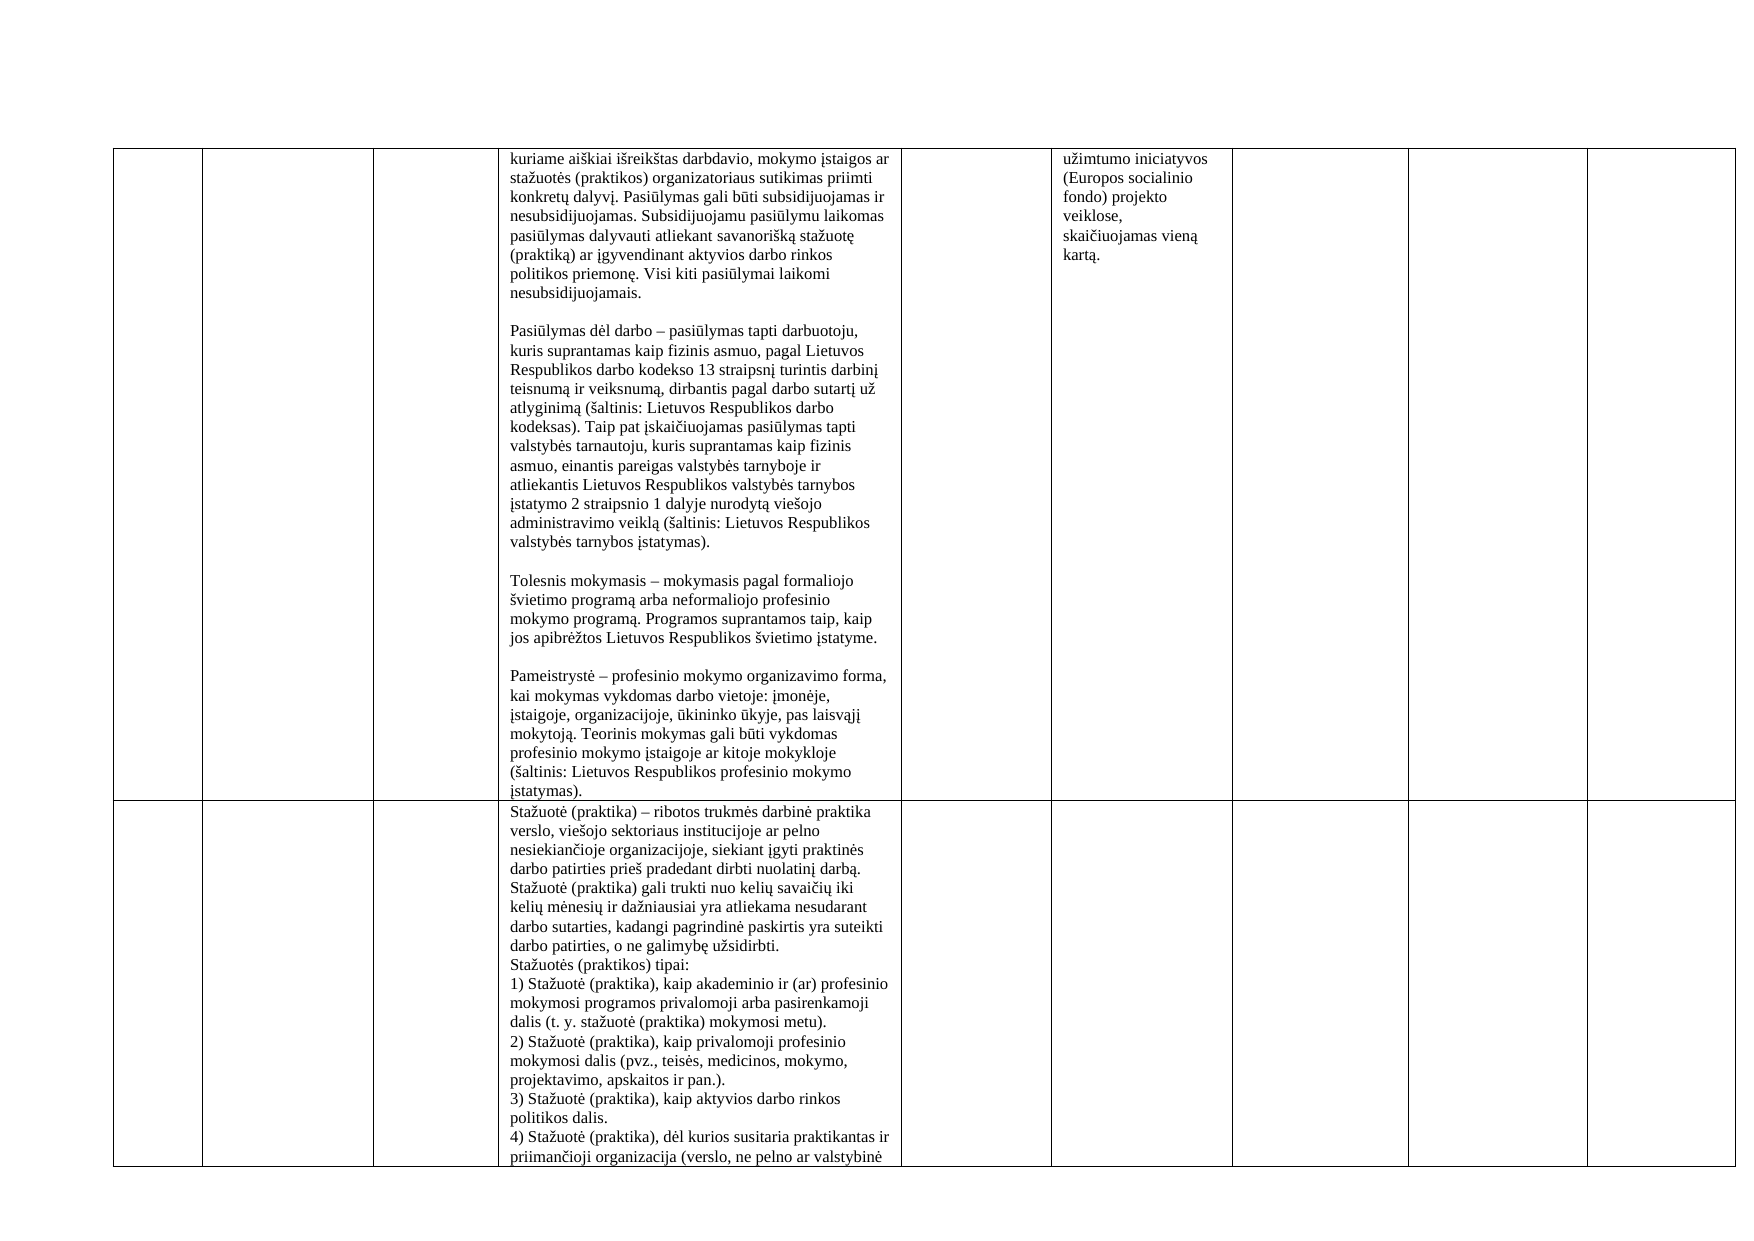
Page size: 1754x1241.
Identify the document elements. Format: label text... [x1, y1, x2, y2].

table_cell [203, 801, 373, 1166]
table_cell [1233, 801, 1408, 1166]
table_cell užimtumo iniciatyvos (Europos socialinio fondo) projekto veiklose, skaičiuojamas vieną kartą. [1052, 149, 1232, 800]
table_cell [1409, 149, 1587, 800]
table_cell [902, 149, 1051, 800]
table_cell [374, 149, 498, 800]
table_cell [114, 801, 202, 1166]
table_cell [114, 149, 202, 800]
table_cell [374, 801, 498, 1166]
table_cell [1409, 801, 1587, 1166]
table_cell [1052, 801, 1232, 1166]
table_cell [902, 801, 1051, 1166]
table_cell [203, 149, 373, 800]
table_cell Stažuotė (praktika) – ribotos trukmės darbinė praktika verslo, viešojo sektoriaus institucijoje ar pelno nesiekiančioje organizacijoje, siekiant įgyti praktinės darbo patirties prieš pradedant dirbti nuolatinį darbą. Stažuotė (praktika) gali trukti nuo kelių savaičių iki kelių mėnesių ir dažniausiai yra atliekama nesudarant darbo sutarties, kadangi pagrindinė paskirtis yra suteikti darbo patirties, o ne galimybę užsidirbti. Stažuotės (praktikos) tipai: 1) Stažuotė (praktika), kaip akademinio ir (ar) profesinio mokymosi programos privalomoji arba pasirenkamoji dalis (t. y. stažuotė (praktika) mokymosi metu). 2) Stažuotė (praktika), kaip privalomoji profesinio mokymosi dalis (pvz., teisės, medicinos, mokymo, projektavimo, apskaitos ir pan.). 3) Stažuotė (praktika), kaip aktyvios darbo rinkos politikos dalis. 4) Stažuotė (praktika), dėl kurios susitaria praktikantas ir priimančioji organizacija (verslo, ne pelno ar valstybinė [499, 801, 901, 1166]
table_cell [1588, 801, 1735, 1166]
table_cell kuriame aiškiai išreikštas darbdavio, mokymo įstaigos ar stažuotės (praktikos) organizatoriaus sutikimas priimti konkretų dalyvį. Pasiūlymas gali būti subsidijuojamas ir nesubsidijuojamas. Subsidijuojamu pasiūlymu laikomas pasiūlymas dalyvauti atliekant savanorišką stažuotę (praktiką) ar įgyvendinant aktyvios darbo rinkos politikos priemonę. Visi kiti pasiūlymai laikomi nesubsidijuojamais. Pasiūlymas dėl darbo – pasiūlymas tapti darbuotoju, kuris suprantamas kaip fizinis asmuo, pagal Lietuvos Respublikos darbo kodekso 13 straipsnį turintis darbinį teisnumą ir veiksnumą, dirbantis pagal darbo sutartį už atlyginimą (šaltinis: Lietuvos Respublikos darbo kodeksas). Taip pat įskaičiuojamas pasiūlymas tapti valstybės tarnautoju, kuris suprantamas kaip fizinis asmuo, einantis pareigas valstybės tarnyboje ir atliekantis Lietuvos Respublikos valstybės tarnybos įstatymo 2 straipsnio 1 dalyje nurodytą viešojo administravimo veiklą (šaltinis: Lietuvos Respublikos valstybės tarnybos įstatymas). Tolesnis mokymasis – mokymasis pagal formaliojo švietimo programą arba neformaliojo profesinio mokymo programą. Programos suprantamos taip, kaip jos apibrėžtos Lietuvos Respublikos švietimo įstatyme. Pameistrystė – profesinio mokymo organizavimo forma, kai mokymas vykdomas darbo vietoje: įmonėje, įstaigoje, organizacijoje, ūkininko ūkyje, pas laisvąjį mokytoją. Teorinis mokymas gali būti vykdomas profesinio mokymo įstaigoje ar kitoje mokykloje (šaltinis: Lietuvos Respublikos profesinio mokymo įstatymas). [499, 149, 901, 800]
table_cell [1233, 149, 1408, 800]
table_cell [1588, 149, 1735, 800]
